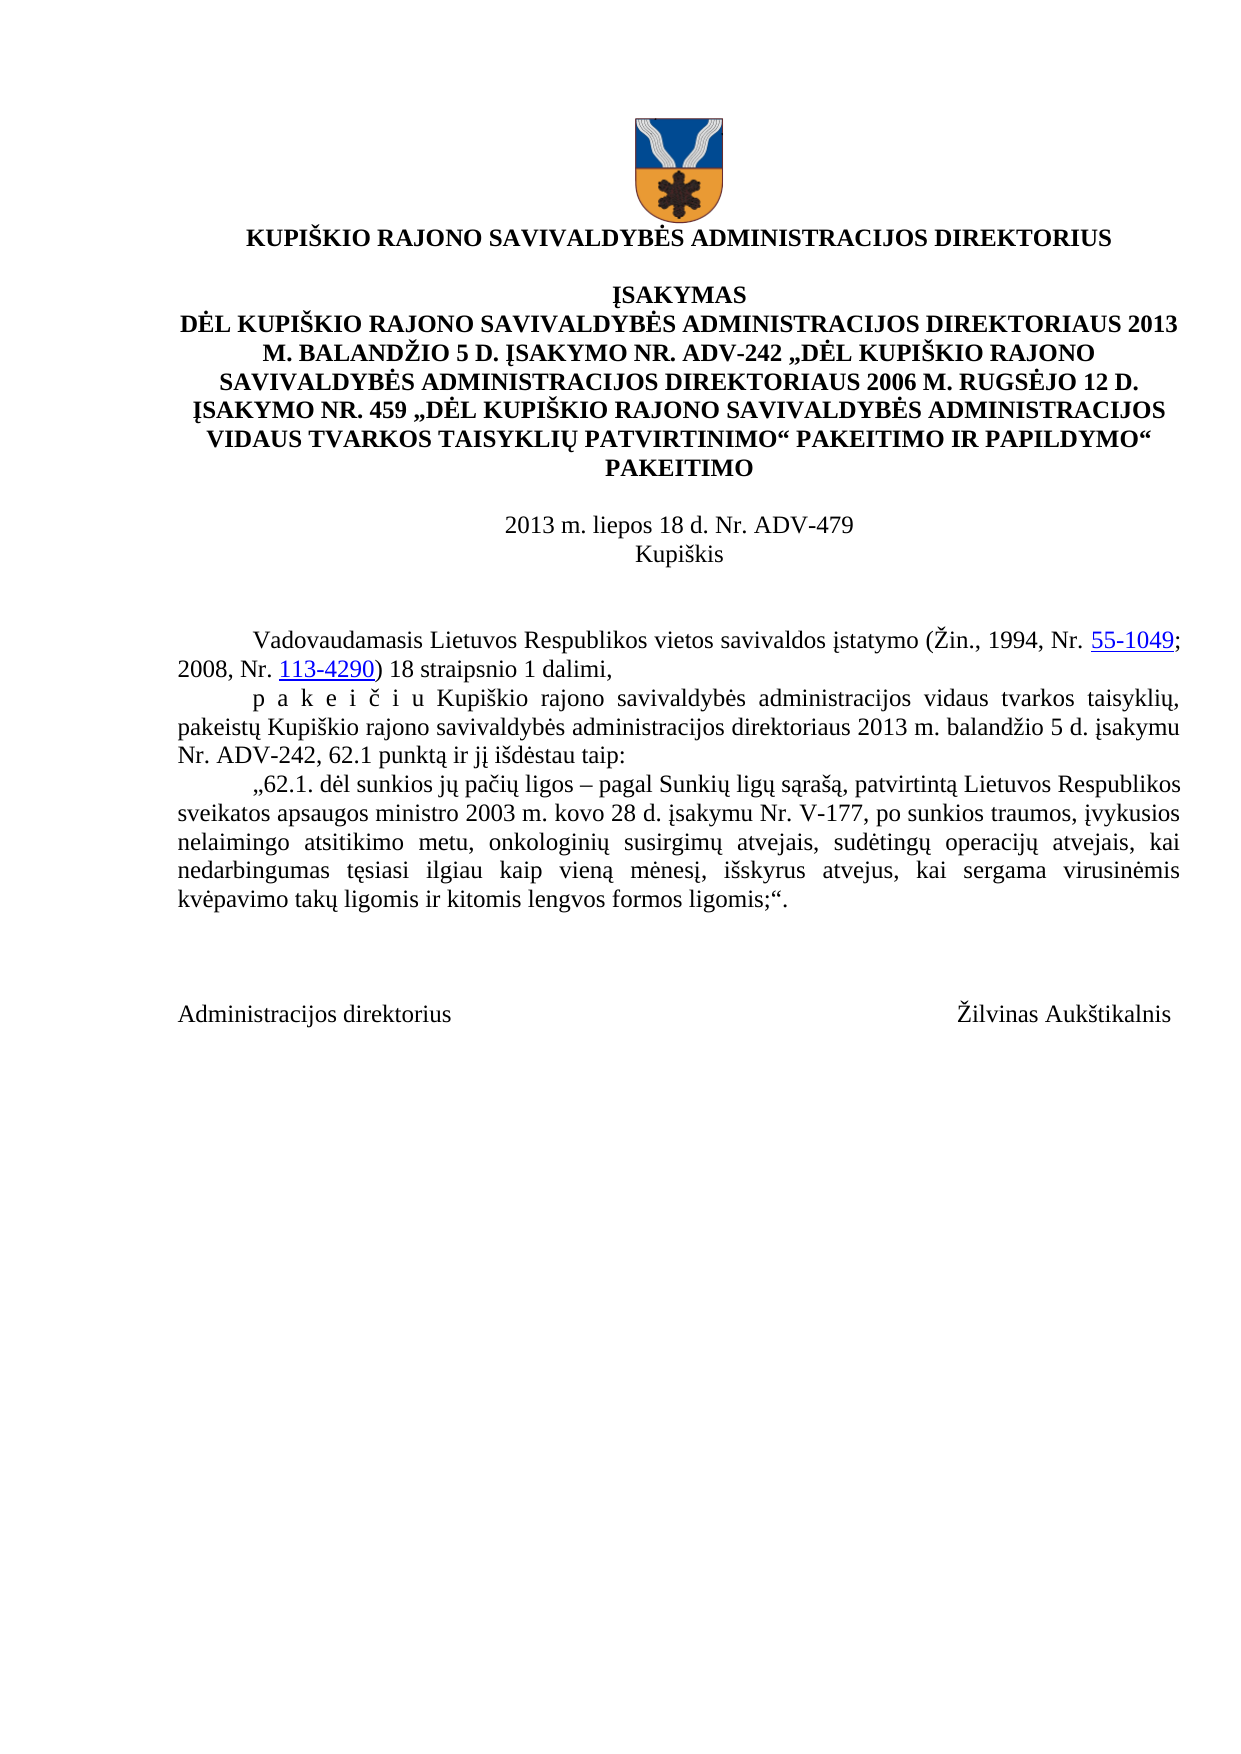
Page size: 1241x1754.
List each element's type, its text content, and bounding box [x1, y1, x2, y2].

text „62.1. dėl sunkios jų pačių ligos – pagal Sunkių ligų sąrašą, patvirtintą Lietuvos Respublikos sveikatos apsaugos ministro 2003 m. kovo 28 d. įsakymu Nr. V-177, po sunkios traumos, įvykusios nelaimingo atsitikimo metu, onkologinių susirgimų atvejais, sudėtingų operacijų atvejais, kai nedarbingumas tęsiasi ilgiau kaip vieną mėnesį, išskyrus atvejus, kai sergama virusinėmis kvėpavimo takų ligomis ir kitomis lengvos formos ligomis;“. [177, 769, 1181, 913]
text Administracijos direktorius Žilvinas Aukštikalnis [177, 999, 1181, 1028]
text p a k e i č i u Kupiškio rajono savivaldybės administracijos vidaus tvarkos taisyklių, pakeistų Kupiškio rajono savivaldybės administracijos direktoriaus 2013 m. balandžio 5 d. įsakymu Nr. ADV-242, 62.1 punktą ir jį išdėstau taip: [177, 683, 1181, 769]
text 2013 m. liepos 18 d. Nr. ADV-479 [177, 511, 1181, 539]
text ĮSAKYMAS [177, 281, 1181, 309]
text Vadovaudamasis Lietuvos Respublikos vietos savivaldos įstatymo (Žin., 1994, Nr. 55-1049; 2008, Nr. 113-4290) 18 straipsnio 1 dalimi, [177, 626, 1181, 683]
text KUPIŠKIO RAJONO SAVIVALDYBĖS ADMINISTRACIJOS DIREKTORIUS [177, 223, 1181, 252]
text DĖL KUPIŠKIO RAJONO SAVIVALDYBĖS ADMINISTRACIJOS DIREKTORIAUS 2013 M. BALANDŽIO 5 D. ĮSAKYMO NR. ADV-242 „DĖL KUPIŠKIO RAJONO SAVIVALDYBĖS ADMINISTRACIJOS DIREKTORIAUS 2006 M. RUGSĖJO 12 D. ĮSAKYMO NR. 459 „DĖL KUPIŠKIO RAJONO SAVIVALDYBĖS ADMINISTRACIJOS VIDAUS TVARKOS TAISYKLIŲ PATVIRTINIMO“ PAKEITIMO IR PAPILDYMO“ PAKEITIMO [177, 309, 1181, 482]
text Kupiškis [177, 539, 1181, 568]
